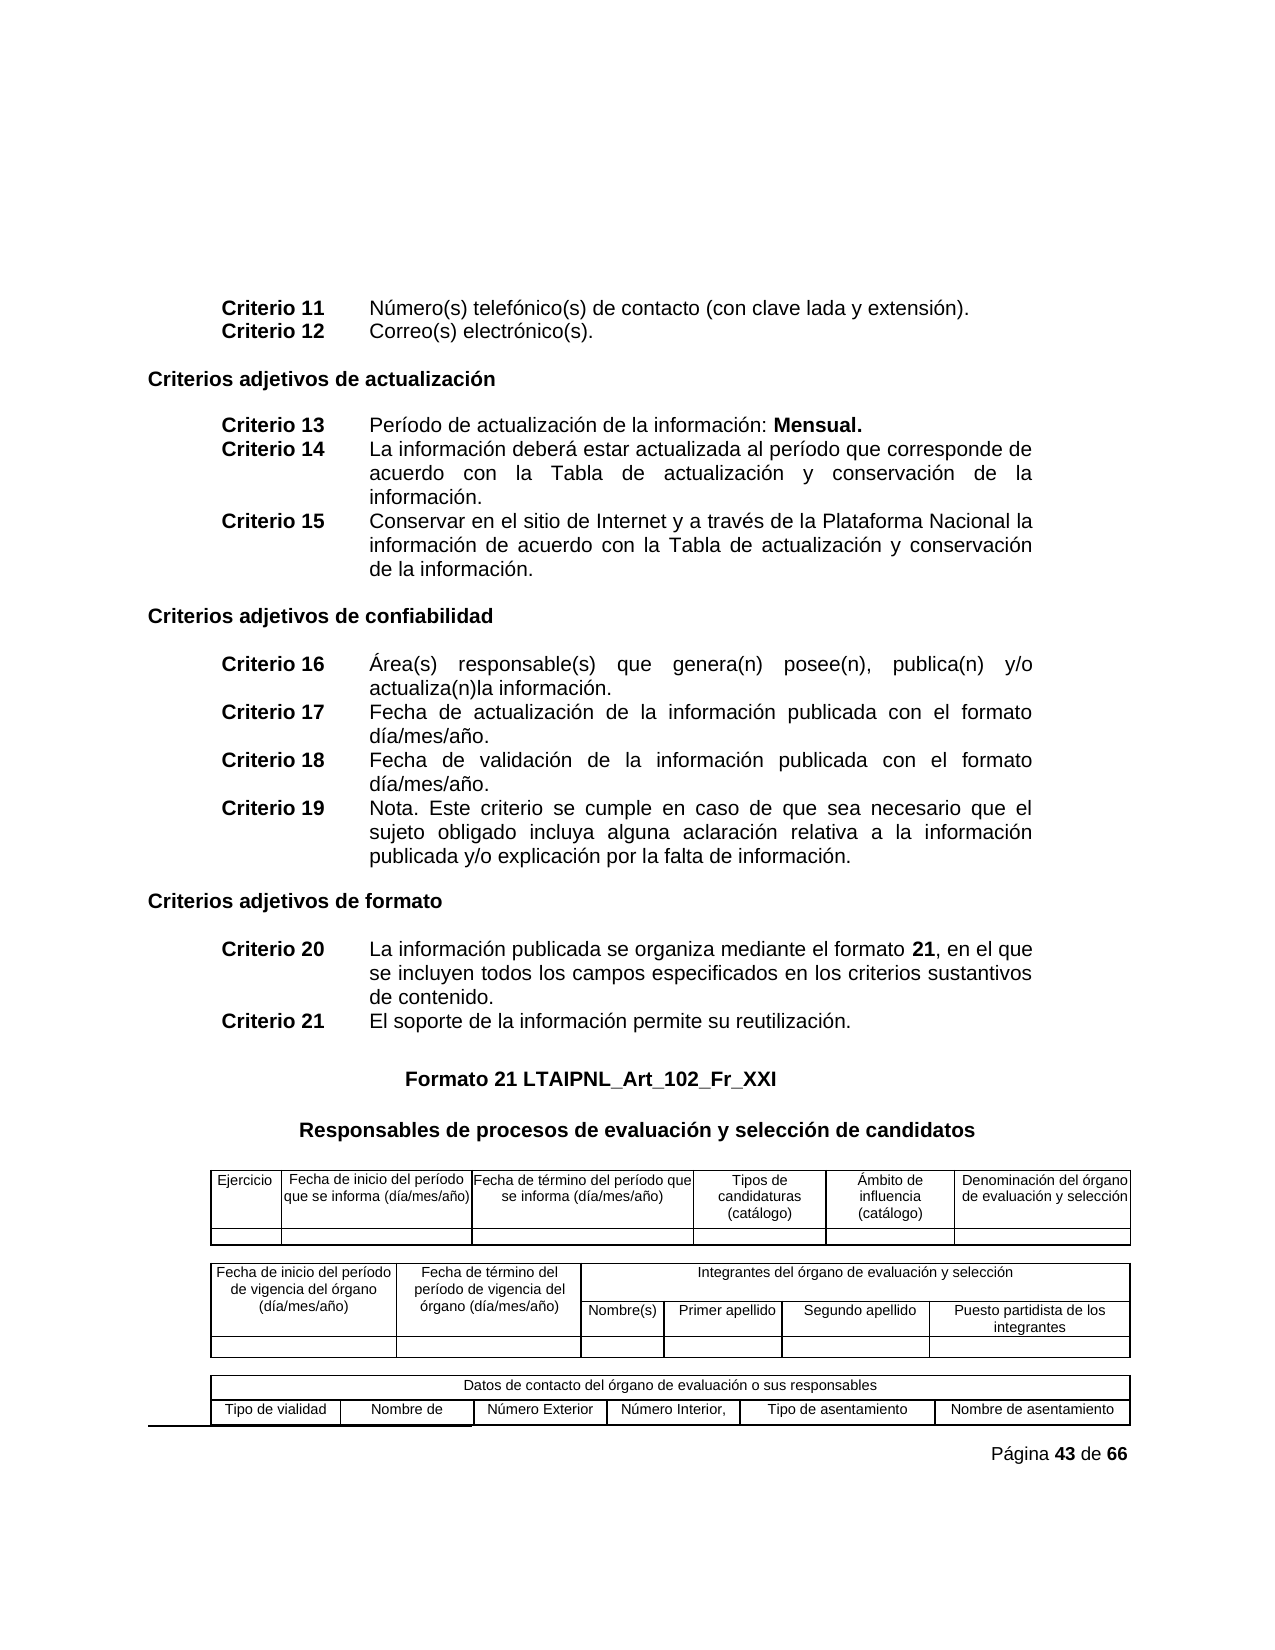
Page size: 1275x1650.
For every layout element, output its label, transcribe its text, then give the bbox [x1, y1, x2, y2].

table_header Denominación del órgano de evaluación y selección [955, 1171, 1130, 1228]
table_cell [582, 1337, 663, 1356]
table_header Ejercicio [212, 1171, 281, 1228]
table_cell [694, 1229, 825, 1244]
text Criterio 14 La información deberá estar actualizada al período que corresponde de acuerdo con la Tabla de actualización y conservación de la información. [221, 437, 1033, 508]
text Criterio 15 Conservar en el sitio de Internet y a través de la Plataforma Nacional la información de acuerdo con la Tabla de actualización y conservación de la información. [221, 508, 1033, 580]
table_header Ámbito de influencia (catálogo) [827, 1171, 954, 1228]
table_cell Tipo de asentamiento [741, 1401, 934, 1424]
text Criterio 16 Área(s) responsable(s) que genera(n) posee(n), publica(n) y/o actualiza(n)la información. [221, 652, 1033, 700]
table_cell [955, 1229, 1130, 1244]
table_cell Número Exterior [475, 1401, 606, 1424]
text Criterios adjetivos de confiabilidad [148, 604, 1127, 628]
table_cell Nombre(s) [582, 1302, 663, 1336]
text Criterio 17 Fecha de actualización de la información publicada con el formato día/mes/año. [221, 700, 1033, 748]
text Criterio 12 Correo(s) electrónico(s). [221, 319, 1033, 343]
table_header Fecha de término del período de vigencia del órgano (día/mes/año) [397, 1264, 580, 1336]
table_cell Nombre de asentamiento [936, 1401, 1129, 1424]
table_header Fecha de inicio del período que se informa (día/mes/año) [282, 1171, 471, 1228]
table_header Integrantes del órgano de evaluación y selección [582, 1264, 1129, 1301]
table_cell [783, 1337, 929, 1356]
text Criterio 20 La información publicada se organiza mediante el formato 21, en el que se incluyen todos los campos especificados en los criterios sustantivos de contenido. [221, 937, 1033, 1008]
table_cell [473, 1229, 693, 1244]
table_header Tipos de candidaturas (catálogo) [694, 1171, 825, 1228]
text Criterio 21 El soporte de la información permite su reutilización. [221, 1008, 1033, 1032]
text Criterio 13 Período de actualización de la información: Mensual. [221, 413, 1033, 437]
text Responsables de procesos de evaluación y selección de candidatos [148, 1117, 1127, 1141]
table_header Datos de contacto del órgano de evaluación o sus responsables [212, 1376, 1129, 1399]
table_cell [212, 1337, 396, 1356]
subtitle Formato 21 LTAIPNL_Art_102_Fr_XXI [148, 1067, 1034, 1091]
table_cell Puesto partidista de los integrantes [930, 1302, 1129, 1336]
table_cell Primer apellido [665, 1302, 781, 1336]
table_cell Nombre de [341, 1401, 473, 1424]
table_cell [930, 1337, 1129, 1356]
table_header Fecha de término del período que se informa (día/mes/año) [473, 1171, 693, 1228]
text Criterio 19 Nota. Este criterio se cumple en caso de que sea necesario que el sujeto obligado incluya alguna aclaración relativa a la información publicada y/o explicación por la falta de información. [221, 796, 1033, 868]
table_cell [282, 1229, 471, 1244]
table_header Fecha de inicio del período de vigencia del órgano (día/mes/año) [212, 1264, 396, 1336]
table_cell [827, 1229, 954, 1244]
table_cell Número Interior, [608, 1401, 739, 1424]
table_cell Tipo de vialidad [212, 1401, 340, 1424]
table_cell Segundo apellido [783, 1302, 929, 1336]
text Criterios adjetivos de actualización [148, 367, 1127, 391]
text Criterio 18 Fecha de validación de la información publicada con el formato día/mes/año. [221, 748, 1033, 796]
table_cell [212, 1229, 281, 1244]
table_cell [665, 1337, 781, 1356]
text Criterio 11 Número(s) telefónico(s) de contacto (con clave lada y extensión). [221, 295, 1033, 319]
text Criterios adjetivos de formato [148, 889, 1127, 913]
table_cell [397, 1337, 580, 1356]
